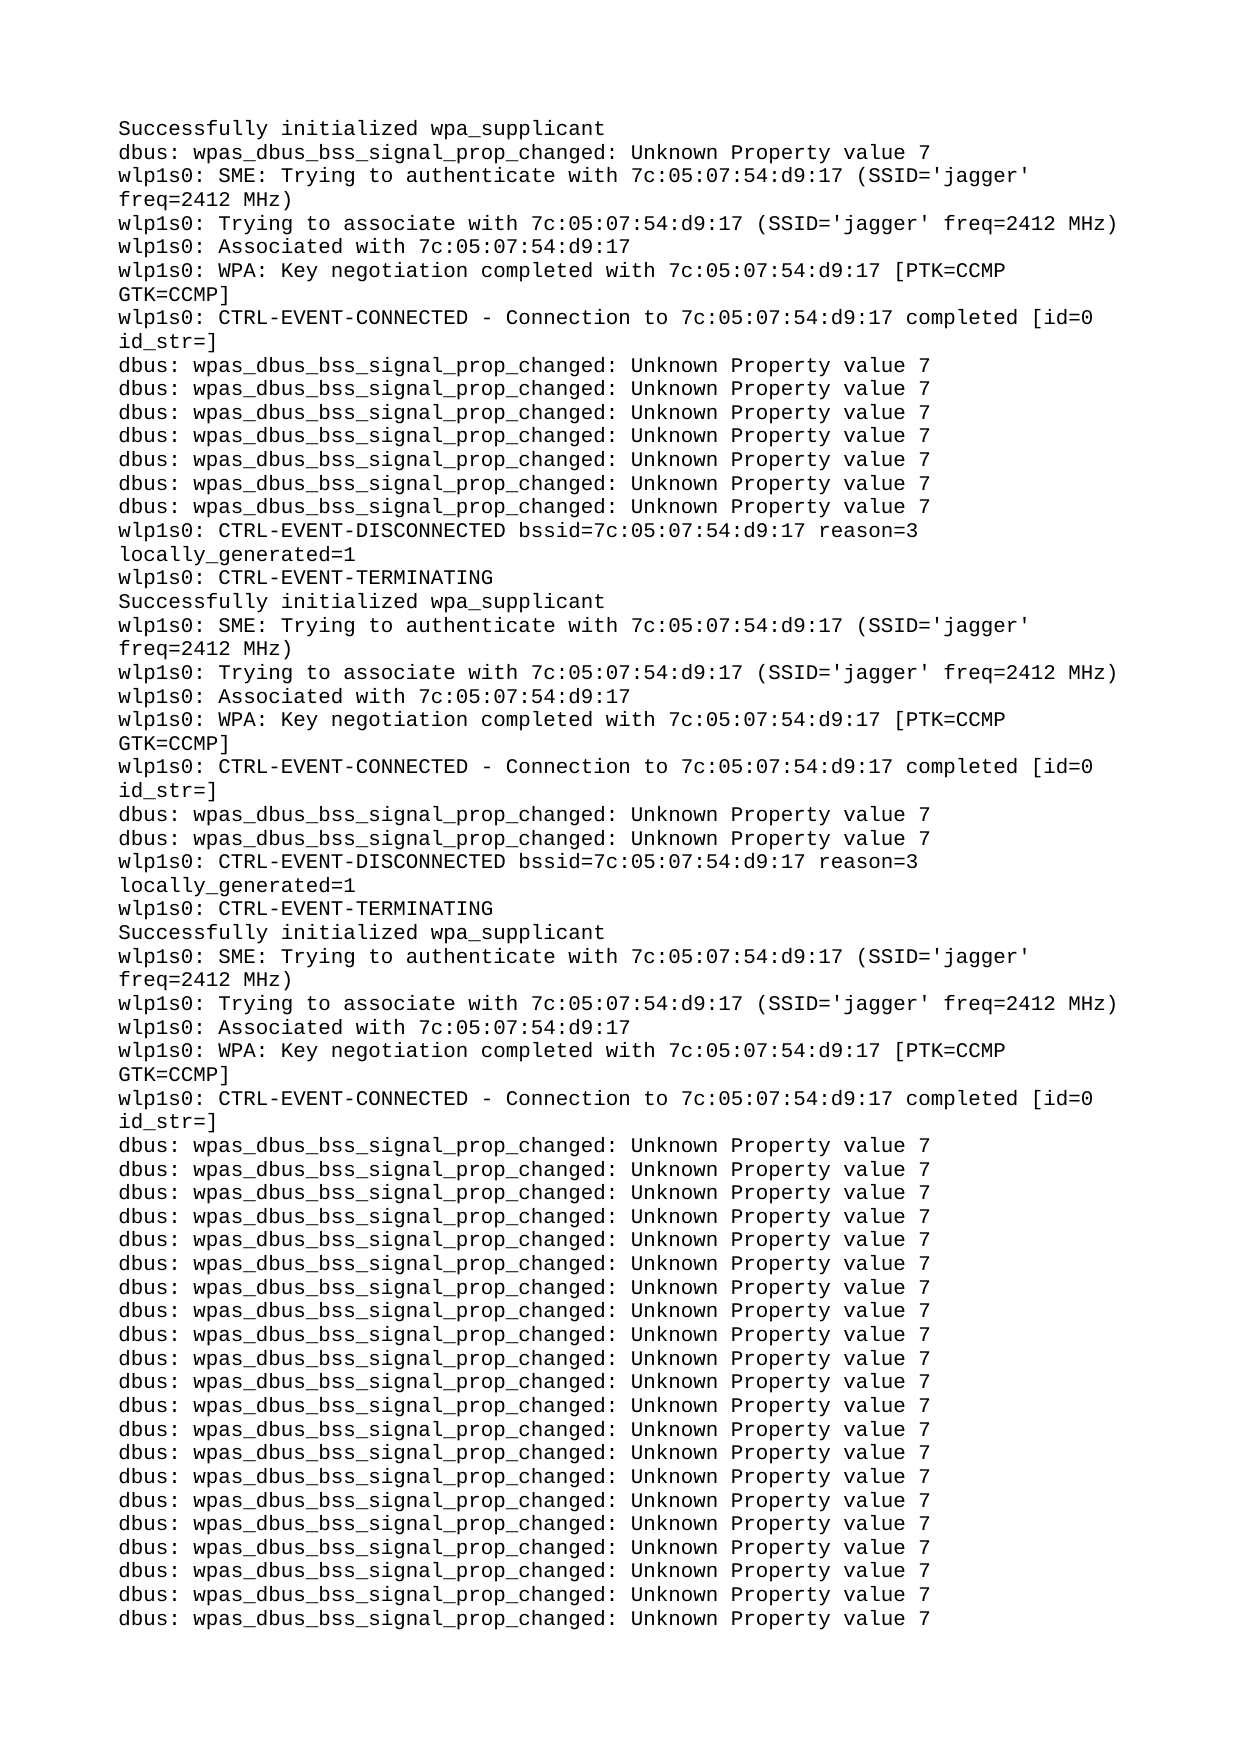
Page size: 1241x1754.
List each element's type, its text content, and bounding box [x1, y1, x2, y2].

text wlp1s0: CTRL-EVENT-CONNECTED - Connection to 7c:05:07:54:d9:17 completed [id=0 id_str=] [118, 307, 1122, 354]
text wlp1s0: CTRL-EVENT-TERMINATING [118, 898, 1122, 922]
text wlp1s0: Associated with 7c:05:07:54:d9:17 [118, 236, 1122, 260]
text dbus: wpas_dbus_bss_signal_prop_changed: Unknown Property value 7 [118, 1253, 1122, 1277]
text dbus: wpas_dbus_bss_signal_prop_changed: Unknown Property value 7 [118, 1419, 1122, 1442]
text dbus: wpas_dbus_bss_signal_prop_changed: Unknown Property value 7 [118, 1324, 1122, 1348]
text dbus: wpas_dbus_bss_signal_prop_changed: Unknown Property value 7 [118, 378, 1122, 402]
text dbus: wpas_dbus_bss_signal_prop_changed: Unknown Property value 7 [118, 402, 1122, 426]
text dbus: wpas_dbus_bss_signal_prop_changed: Unknown Property value 7 [118, 1229, 1122, 1253]
text dbus: wpas_dbus_bss_signal_prop_changed: Unknown Property value 7 [118, 804, 1122, 827]
text wlp1s0: SME: Trying to authenticate with 7c:05:07:54:d9:17 (SSID='jagger' freq=2412 MHz) [118, 165, 1122, 213]
text wlp1s0: WPA: Key negotiation completed with 7c:05:07:54:d9:17 [PTK=CCMP GTK=CCMP] [118, 1040, 1122, 1088]
text wlp1s0: CTRL-EVENT-TERMINATING [118, 567, 1122, 591]
text Successfully initialized wpa_supplicant [118, 118, 1122, 142]
text wlp1s0: Trying to associate with 7c:05:07:54:d9:17 (SSID='jagger' freq=2412 MHz) [118, 993, 1122, 1017]
text dbus: wpas_dbus_bss_signal_prop_changed: Unknown Property value 7 [118, 473, 1122, 496]
text wlp1s0: Associated with 7c:05:07:54:d9:17 [118, 686, 1122, 709]
text dbus: wpas_dbus_bss_signal_prop_changed: Unknown Property value 7 [118, 1513, 1122, 1537]
text dbus: wpas_dbus_bss_signal_prop_changed: Unknown Property value 7 [118, 1561, 1122, 1584]
text dbus: wpas_dbus_bss_signal_prop_changed: Unknown Property value 7 [118, 1348, 1122, 1371]
text wlp1s0: WPA: Key negotiation completed with 7c:05:07:54:d9:17 [PTK=CCMP GTK=CCMP] [118, 260, 1122, 307]
text dbus: wpas_dbus_bss_signal_prop_changed: Unknown Property value 7 [118, 827, 1122, 851]
text dbus: wpas_dbus_bss_signal_prop_changed: Unknown Property value 7 [118, 1466, 1122, 1489]
text dbus: wpas_dbus_bss_signal_prop_changed: Unknown Property value 7 [118, 1489, 1122, 1513]
text wlp1s0: CTRL-EVENT-CONNECTED - Connection to 7c:05:07:54:d9:17 completed [id=0 id_str=] [118, 757, 1122, 804]
text dbus: wpas_dbus_bss_signal_prop_changed: Unknown Property value 7 [118, 1135, 1122, 1158]
text dbus: wpas_dbus_bss_signal_prop_changed: Unknown Property value 7 [118, 449, 1122, 473]
text wlp1s0: Associated with 7c:05:07:54:d9:17 [118, 1017, 1122, 1040]
text wlp1s0: SME: Trying to authenticate with 7c:05:07:54:d9:17 (SSID='jagger' freq=2412 MHz) [118, 946, 1122, 993]
text Successfully initialized wpa_supplicant [118, 591, 1122, 615]
text wlp1s0: WPA: Key negotiation completed with 7c:05:07:54:d9:17 [PTK=CCMP GTK=CCMP] [118, 709, 1122, 757]
text wlp1s0: CTRL-EVENT-CONNECTED - Connection to 7c:05:07:54:d9:17 completed [id=0 id_str=] [118, 1088, 1122, 1135]
text dbus: wpas_dbus_bss_signal_prop_changed: Unknown Property value 7 [118, 1182, 1122, 1206]
text dbus: wpas_dbus_bss_signal_prop_changed: Unknown Property value 7 [118, 496, 1122, 520]
text dbus: wpas_dbus_bss_signal_prop_changed: Unknown Property value 7 [118, 142, 1122, 165]
text dbus: wpas_dbus_bss_signal_prop_changed: Unknown Property value 7 [118, 1300, 1122, 1324]
text dbus: wpas_dbus_bss_signal_prop_changed: Unknown Property value 7 [118, 1442, 1122, 1466]
text wlp1s0: CTRL-EVENT-DISCONNECTED bssid=7c:05:07:54:d9:17 reason=3 locally_generated=1 [118, 520, 1122, 567]
text dbus: wpas_dbus_bss_signal_prop_changed: Unknown Property value 7 [118, 1277, 1122, 1300]
text wlp1s0: Trying to associate with 7c:05:07:54:d9:17 (SSID='jagger' freq=2412 MHz) [118, 662, 1122, 686]
text dbus: wpas_dbus_bss_signal_prop_changed: Unknown Property value 7 [118, 1158, 1122, 1182]
text wlp1s0: Trying to associate with 7c:05:07:54:d9:17 (SSID='jagger' freq=2412 MHz) [118, 213, 1122, 236]
text dbus: wpas_dbus_bss_signal_prop_changed: Unknown Property value 7 [118, 1206, 1122, 1229]
text dbus: wpas_dbus_bss_signal_prop_changed: Unknown Property value 7 [118, 1371, 1122, 1395]
text dbus: wpas_dbus_bss_signal_prop_changed: Unknown Property value 7 [118, 1608, 1122, 1631]
text dbus: wpas_dbus_bss_signal_prop_changed: Unknown Property value 7 [118, 1584, 1122, 1608]
text wlp1s0: CTRL-EVENT-DISCONNECTED bssid=7c:05:07:54:d9:17 reason=3 locally_generated=1 [118, 851, 1122, 898]
text wlp1s0: SME: Trying to authenticate with 7c:05:07:54:d9:17 (SSID='jagger' freq=2412 MHz) [118, 615, 1122, 662]
text dbus: wpas_dbus_bss_signal_prop_changed: Unknown Property value 7 [118, 1537, 1122, 1561]
text dbus: wpas_dbus_bss_signal_prop_changed: Unknown Property value 7 [118, 1395, 1122, 1419]
text dbus: wpas_dbus_bss_signal_prop_changed: Unknown Property value 7 [118, 354, 1122, 378]
text Successfully initialized wpa_supplicant [118, 922, 1122, 946]
text dbus: wpas_dbus_bss_signal_prop_changed: Unknown Property value 7 [118, 426, 1122, 449]
